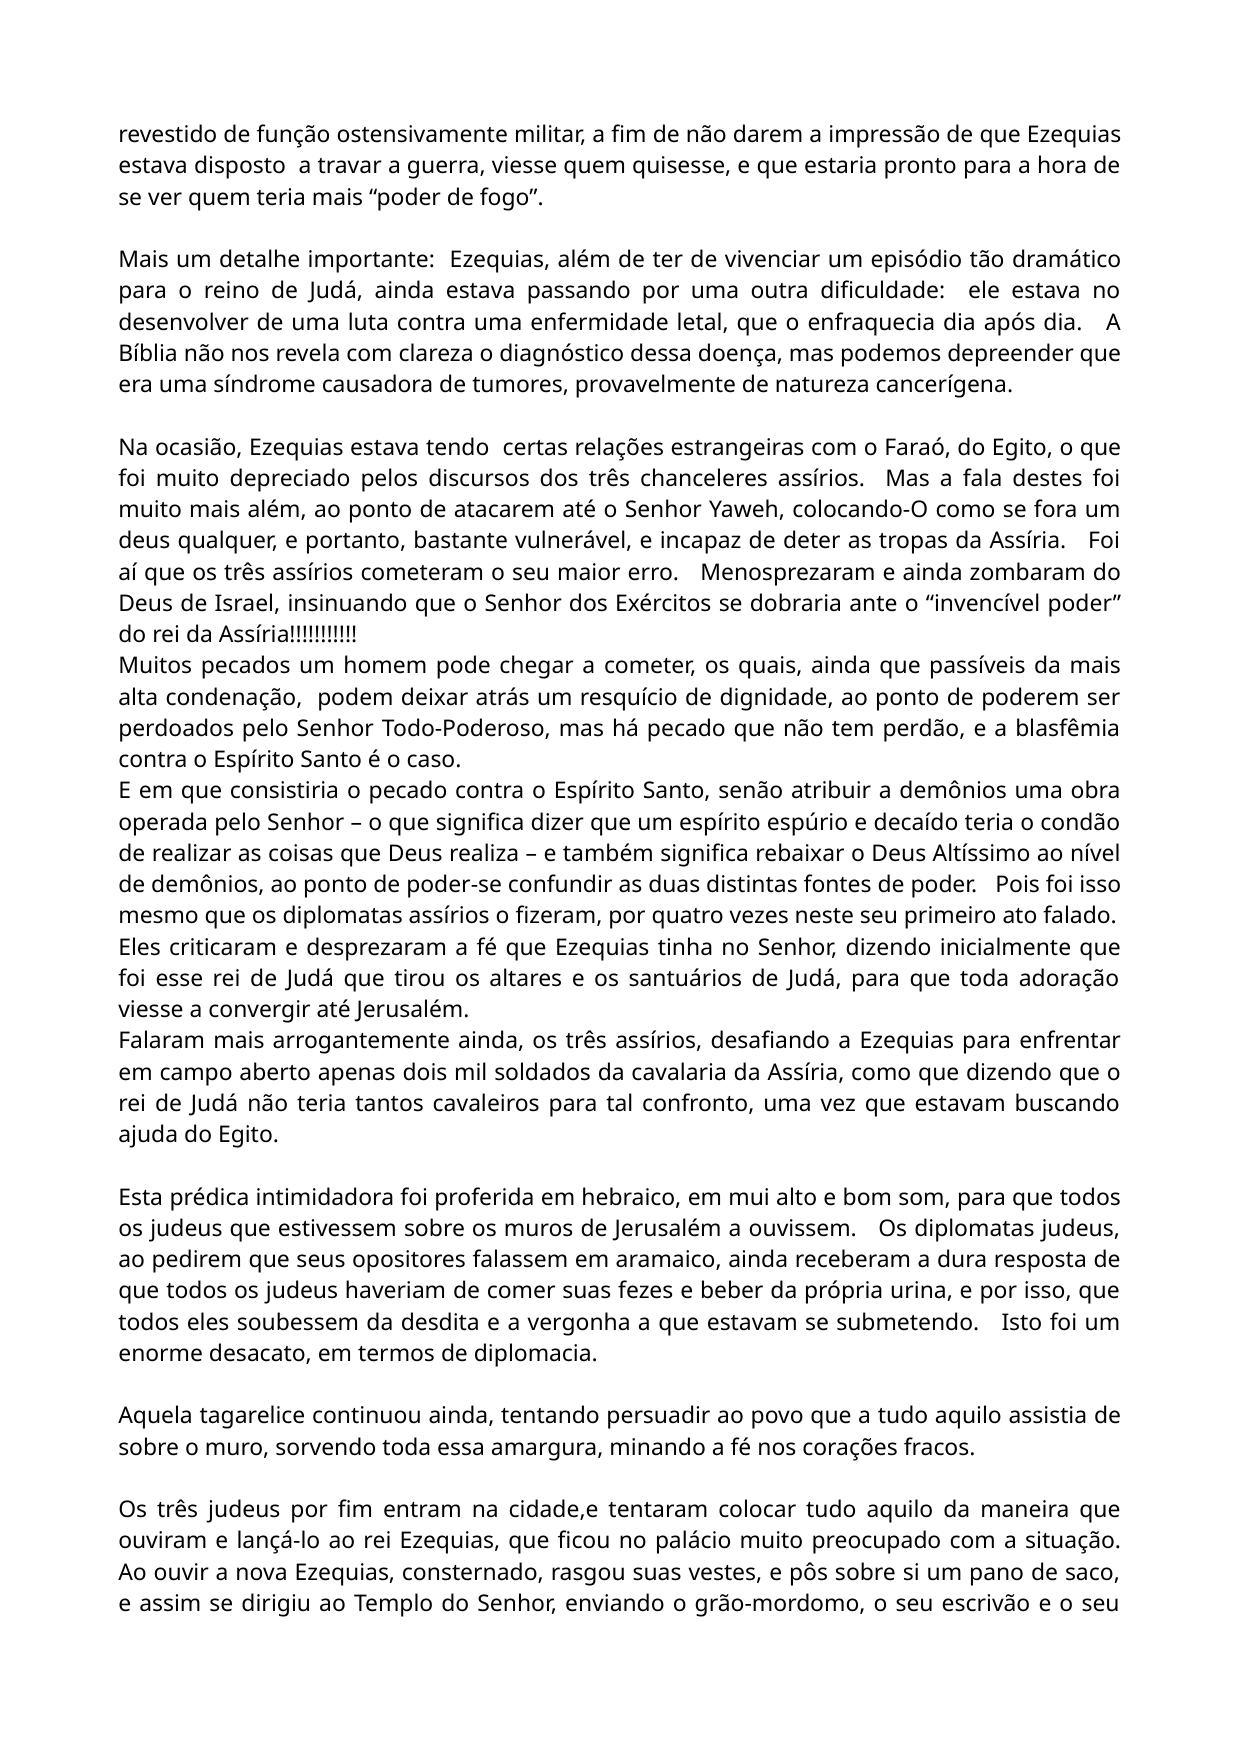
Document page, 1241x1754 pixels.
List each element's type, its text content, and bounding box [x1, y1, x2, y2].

text Muitos pecados um homem pode chegar a cometer, os quais, ainda que passíveis da mais alta condenação, podem deixar atrás um resquício de dignidade, ao ponto de poderem ser perdoados pelo Senhor Todo-Poderoso, mas há pecado que não tem perdão, e a blasfêmia contra o Espírito Santo é o caso. [118, 649, 1122, 774]
text Esta prédica intimidadora foi proferida em hebraico, em mui alto e bom som, para que todos os judeus que estivessem sobre os muros de Jerusalém a ouvissem. Os diplomatas judeus, ao pedirem que seus opositores falassem em aramaico, ainda receberam a dura resposta de que todos os judeus haveriam de comer suas fezes e beber da própria urina, e por isso, que todos eles soubessem da desdita e a vergonha a que estavam se submetendo. Isto foi um enorme desacato, em termos de diplomacia. [118, 1181, 1122, 1368]
text Na ocasião, Ezequias estava tendo certas relações estrangeiras com o Faraó, do Egito, o que foi muito depreciado pelos discursos dos três chanceleres assírios. Mas a fala destes foi muito mais além, ao ponto de atacarem até o Senhor Yaweh, colocando-O como se fora um deus qualquer, e portanto, bastante vulnerável, e incapaz de deter as tropas da Assíria. Foi aí que os três assírios cometeram o seu maior erro. Menosprezaram e ainda zombaram do Deus de Israel, insinuando que o Senhor dos Exércitos se dobraria ante o “invencível poder” do rei da Assíria!!!!!!!!!!! [118, 431, 1122, 649]
text E em que consistiria o pecado contra o Espírito Santo, senão atribuir a demônios uma obra operada pelo Senhor – o que significa dizer que um espírito espúrio e decaído teria o condão de realizar as coisas que Deus realiza – e também significa rebaixar o Deus Altíssimo ao nível de demônios, ao ponto de poder-se confundir as duas distintas fontes de poder. Pois foi isso mesmo que os diplomatas assírios o fizeram, por quatro vezes neste seu primeiro ato falado. [118, 774, 1122, 931]
text revestido de função ostensivamente militar, a fim de não darem a impressão de que Ezequias estava disposto a travar a guerra, viesse quem quisesse, e que estaria pronto para a hora de se ver quem teria mais “poder de fogo”. [118, 118, 1122, 212]
text Os três judeus por fim entram na cidade,e tentaram colocar tudo aquilo da maneira que ouviram e lançá-lo ao rei Ezequias, que ficou no palácio muito preocupado com a situação. Ao ouvir a nova Ezequias, consternado, rasgou suas vestes, e pôs sobre si um pano de saco, e assim se dirigiu ao Templo do Senhor, enviando o grão-mordomo, o seu escrivão e o seu [118, 1493, 1122, 1618]
text Mais um detalhe importante: Ezequias, além de ter de vivenciar um episódio tão dramático para o reino de Judá, ainda estava passando por uma outra dificuldade: ele estava no desenvolver de uma luta contra uma enfermidade letal, que o enfraquecia dia após dia. A Bíblia não nos revela com clareza o diagnóstico dessa doença, mas podemos depreender que era uma síndrome causadora de tumores, provavelmente de natureza cancerígena. [118, 243, 1122, 399]
text Falaram mais arrogantemente ainda, os três assírios, desafiando a Ezequias para enfrentar em campo aberto apenas dois mil soldados da cavalaria da Assíria, como que dizendo que o rei de Judá não teria tantos cavaleiros para tal confronto, uma vez que estavam buscando ajuda do Egito. [118, 1024, 1122, 1149]
text Eles criticaram e desprezaram a fé que Ezequias tinha no Senhor, dizendo inicialmente que foi esse rei de Judá que tirou os altares e os santuários de Judá, para que toda adoração viesse a convergir até Jerusalém. [118, 931, 1122, 1024]
text Aquela tagarelice continuou ainda, tentando persuadir ao povo que a tudo aquilo assistia de sobre o muro, sorvendo toda essa amargura, minando a fé nos corações fracos. [118, 1399, 1122, 1462]
